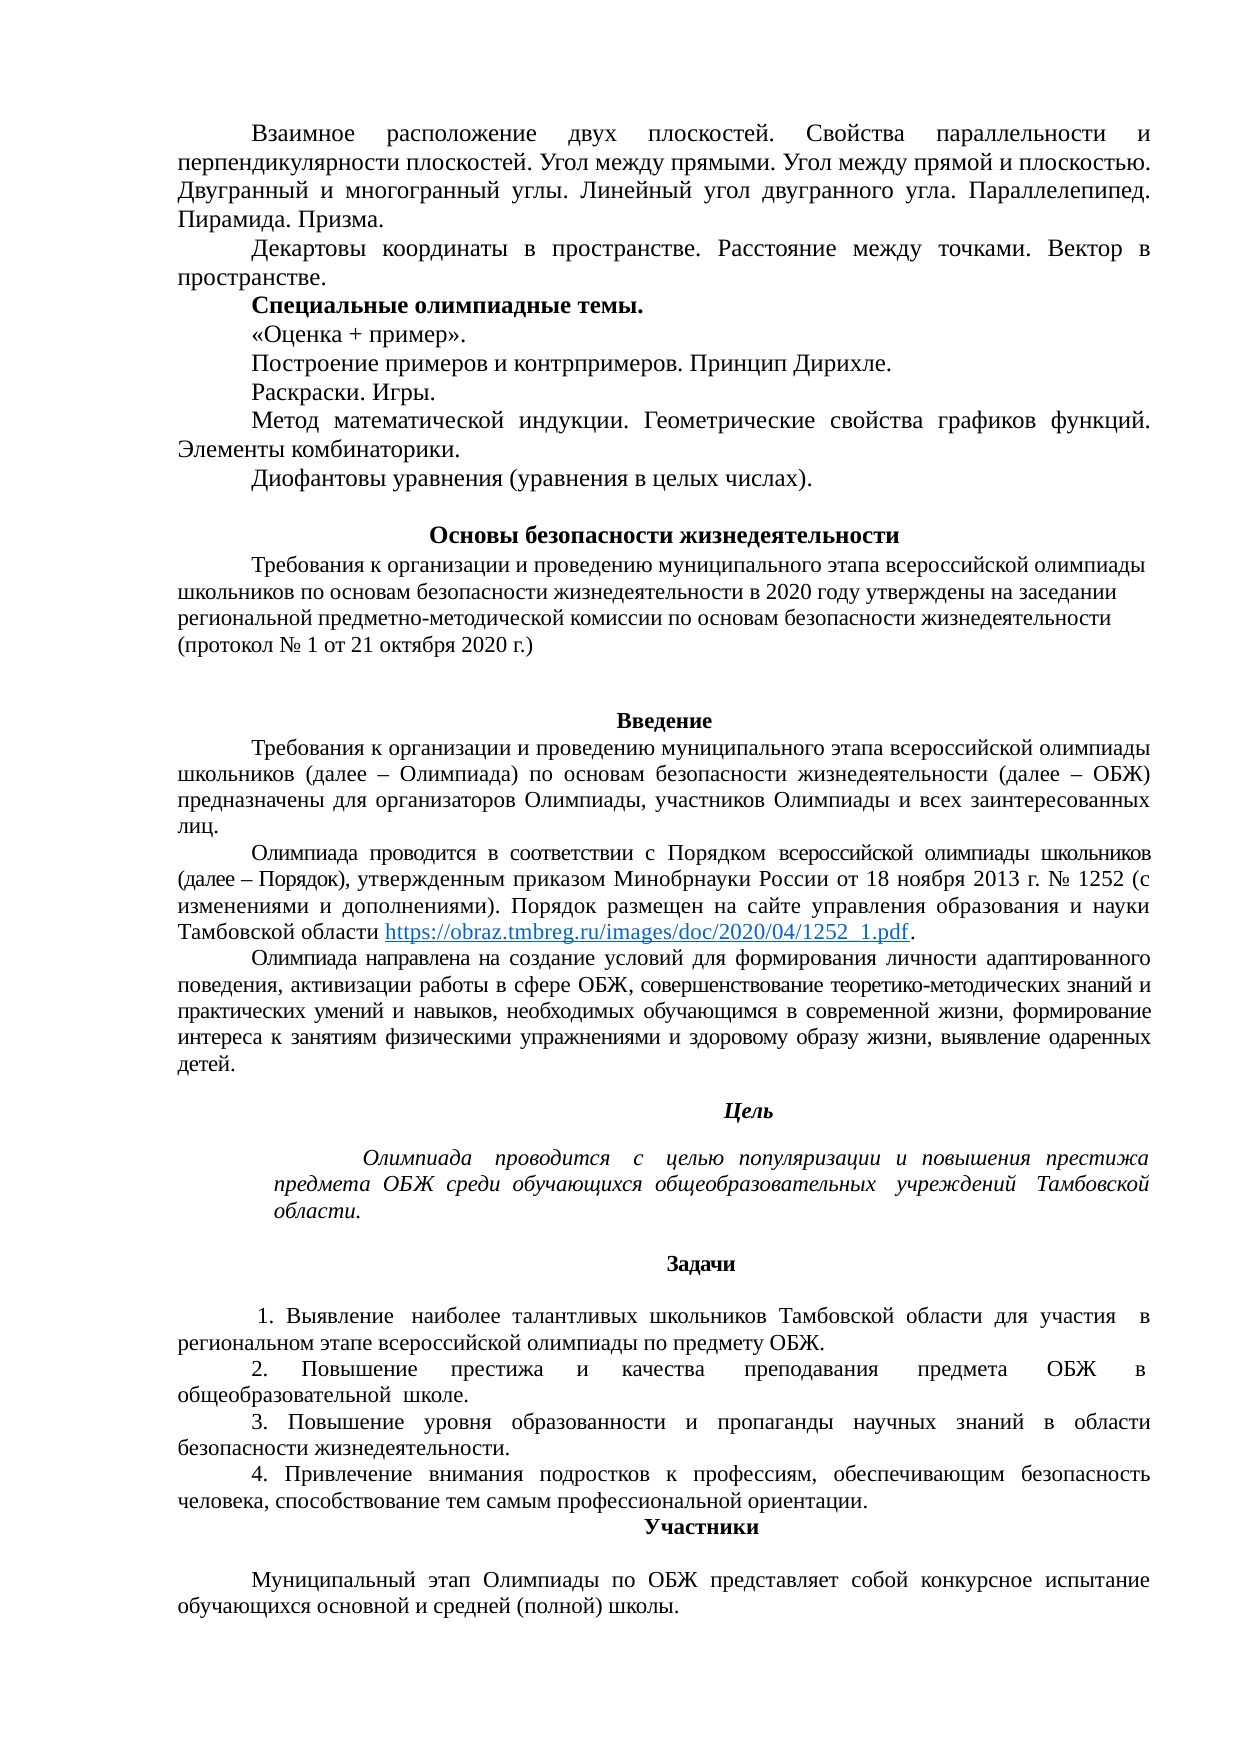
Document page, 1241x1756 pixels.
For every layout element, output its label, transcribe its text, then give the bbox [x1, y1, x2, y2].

text Муниципальный этап Олимпиады по ОБЖ представляет собой конкурсное испытание обучающихся основной и средней (полной) школы. [177, 1566, 1152, 1618]
text Олимпиада направлена на создание условий для формирования личности адаптированного поведения, активизации работы в сфере ОБЖ, совершенствование теоретико-методических знаний и практических умений и навыков, необходимых обучающимся в современной жизни, формирование интереса к занятиям физическими упражнениями и здоровому образу жизни, выявление одаренных детей. [177, 944, 1152, 1076]
text Участники [177, 1513, 1152, 1539]
text Раскраски. Игры. [177, 377, 1152, 406]
text Специальные олимпиадные темы. [177, 291, 1152, 319]
subtitle Введение [177, 707, 1152, 733]
text 4. Привлечение внимания подростков к профессиям, обеспечивающим безопасность человека, способствование тем самым профессиональной ориентации. [177, 1460, 1152, 1513]
text 3. Повышение уровня образованности и пропаганды научных знаний в области безопасности жизнедеятельности. [177, 1408, 1152, 1460]
text Основы безопасности жизнедеятельности [177, 521, 1152, 549]
subtitle Олимпиада проводится с целью популяризации и повышения престижа предмета ОБЖ среди обучающихся общеобразовательных учреждений Тамбовской области. [274, 1144, 1152, 1223]
text Взаимное расположение двух плоскостей. Свойства параллельности и перпендикулярности плоскостей. Угол между прямыми. Угол между прямой и плоскостью. Двугранный и многогранный углы. Линейный угол двугранного угла. Параллелепипед. Пирамида. Призма. [177, 118, 1152, 233]
text Диофантовы уравнения (уравнения в целых числах). [177, 463, 1152, 492]
text 2. Повышение престижа и качества преподавания предмета ОБЖ в общеобразовательной школе. [177, 1355, 1152, 1408]
text Требования к организации и проведению муниципального этапа всероссийской олимпиады школьников по основам безопасности жизнедеятельности в 2020 году утверждены на заседании региональной предметно-методической комиссии по основам безопасности жизнедеятельности (протокол № 1 от 21 октября 2020 г.) [177, 549, 1152, 657]
text Метод математической индукции. Геометрические свойства графиков функций. Элементы комбинаторики. [177, 406, 1152, 463]
text «Оценка + пример». [177, 319, 1152, 348]
text Декартовы координаты в пространстве. Расстояние между точками. Вектор в пространстве. [177, 233, 1152, 291]
text Задачи [177, 1249, 1152, 1276]
text Олимпиада проводится в соответствии с Порядком всероссийской олимпиады школьников (далее – Порядок), утвержденным приказом Минобрнауки России от 18 ноября 2013 г. № 1252 (с изменениями и дополнениями). Порядок размещен на сайте управления образования и науки Тамбовской области https://obraz.tmbreg.ru/images/doc/2020/04/1252_1.pdf. [177, 839, 1152, 944]
text 1. Выявление наиболее талантливых школьников Тамбовской области для участия в региональном этапе всероссийской олимпиады по предмету ОБЖ. [177, 1302, 1152, 1355]
text Построение примеров и контрпримеров. Принцип Дирихле. [177, 348, 1152, 377]
subtitle Цель [274, 1097, 1152, 1123]
text Требования к организации и проведению муниципального этапа всероссийской олимпиады школьников (далее – Олимпиада) по основам безопасности жизнедеятельности (далее – ОБЖ) предназначены для организаторов Олимпиады, участников Олимпиады и всех заинтересованных лиц. [177, 733, 1152, 839]
